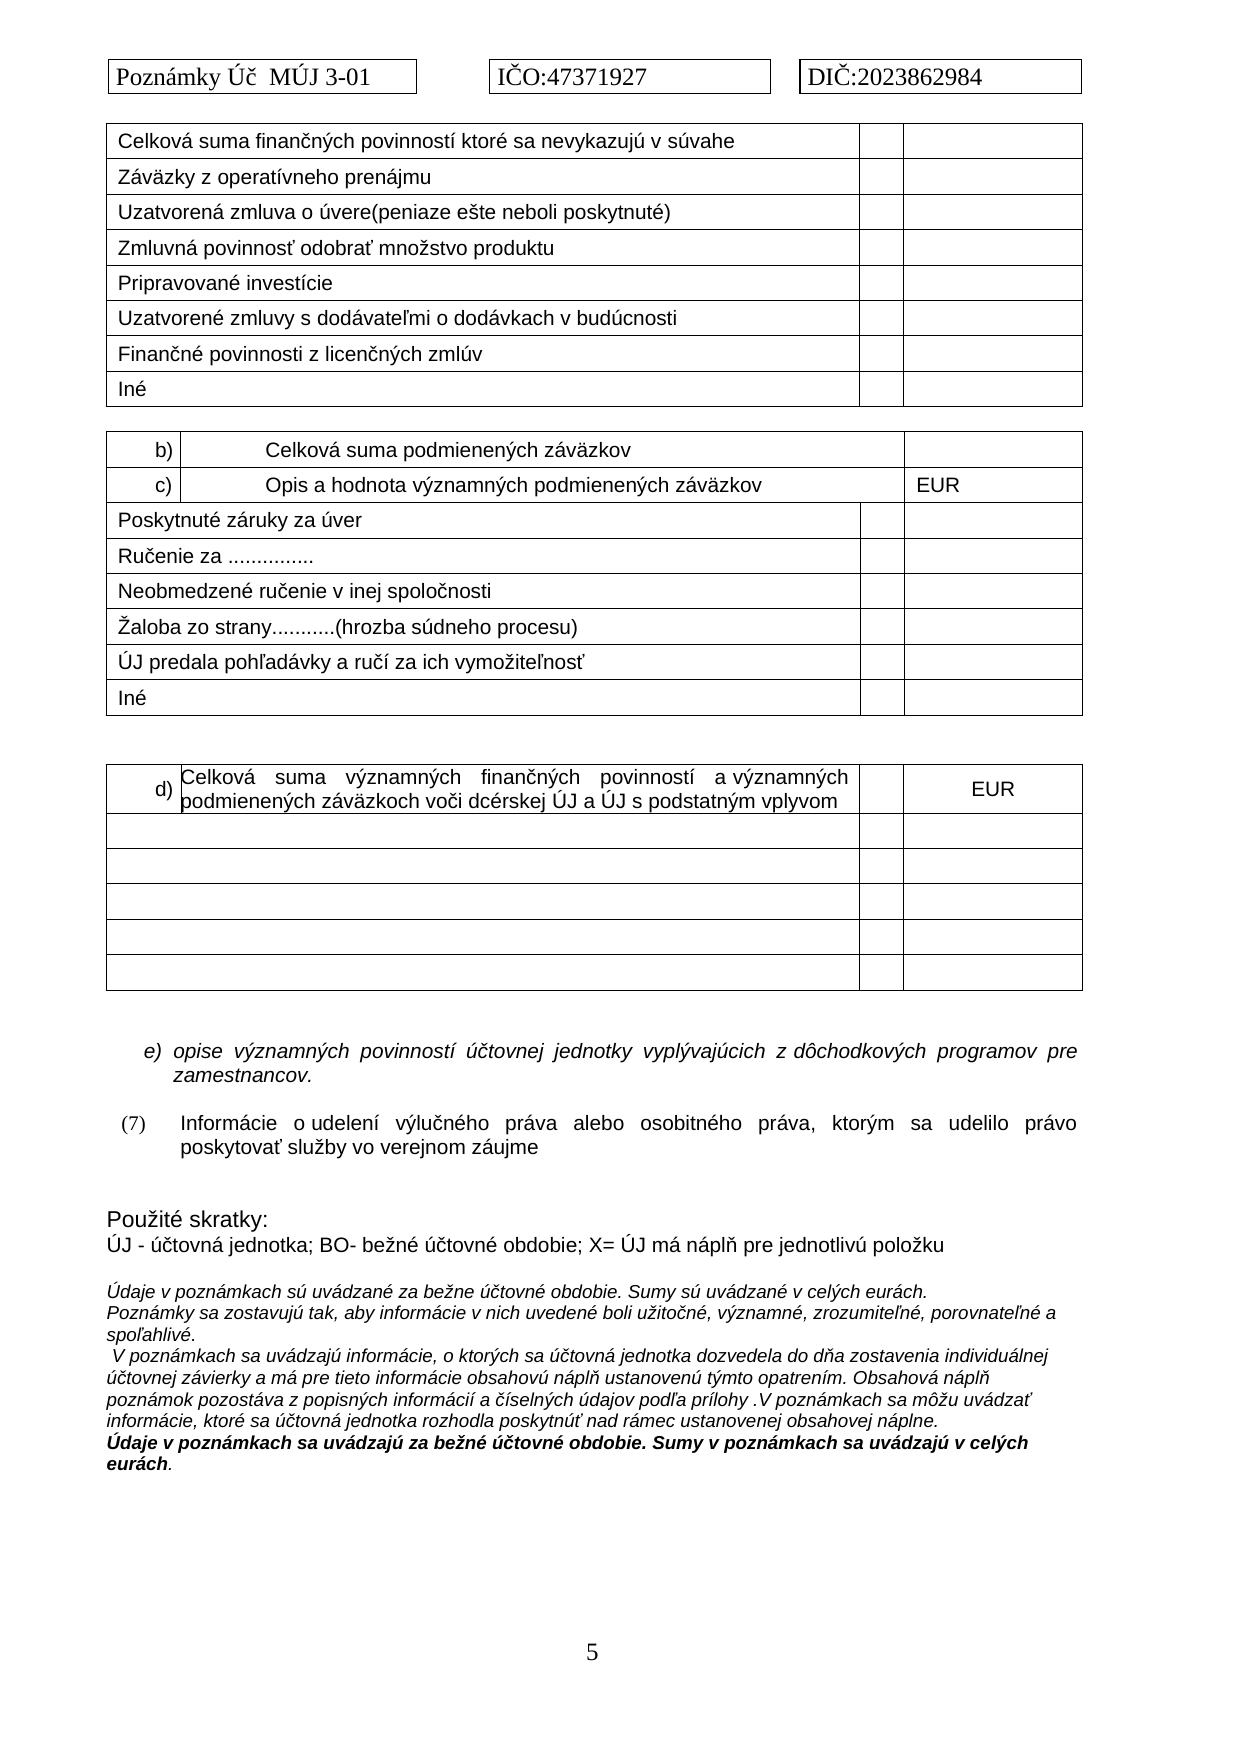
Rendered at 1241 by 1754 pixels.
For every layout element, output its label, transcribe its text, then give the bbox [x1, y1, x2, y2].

table_cell [904, 920, 1082, 954]
table_cell [860, 124, 903, 158]
table_cell [107, 814, 859, 848]
table_cell [905, 680, 1082, 714]
table_cell Opis a hodnota významných podmienených záväzkov [181, 468, 904, 502]
table_cell Neobmedzené ručenie v inej spoločnosti [107, 574, 860, 608]
table_cell Záväzky z operatívneho prenájmu [107, 159, 859, 194]
table_cell [860, 920, 903, 954]
table_cell [861, 645, 904, 679]
table_cell [904, 884, 1082, 919]
table_cell [904, 849, 1082, 883]
table_cell [860, 195, 903, 229]
table_cell [860, 884, 903, 919]
table_cell [905, 503, 1082, 537]
table_header [905, 432, 1082, 467]
table_cell [861, 539, 904, 573]
table_cell Uzatvorená zmluva o úvere(peniaze ešte neboli poskytnuté) [107, 195, 859, 229]
table_cell [107, 920, 859, 954]
table_cell [904, 301, 1082, 335]
table_header [860, 765, 903, 812]
table_cell [860, 336, 903, 371]
table_header Celková suma významných finančných povinností a významných podmienených záväzkoch voči dcérskej ÚJ a ÚJ s podstatným vplyvom [182, 765, 859, 812]
table_header Celková suma podmienených záväzkov [181, 432, 904, 467]
table_cell [860, 230, 903, 264]
table_cell Iné [107, 680, 860, 714]
table_cell [860, 814, 903, 848]
table_cell [107, 955, 859, 989]
table_cell Zmluvná povinnosť odobrať množstvo produktu [107, 230, 859, 264]
table_cell [860, 955, 903, 989]
table_cell [904, 266, 1082, 300]
table_cell [861, 574, 904, 608]
table_cell Iné [107, 372, 859, 406]
table_cell [861, 680, 904, 714]
table_cell [861, 609, 904, 644]
table_cell [904, 814, 1082, 848]
table_cell [860, 372, 903, 406]
list opise významných povinností účtovnej jednotky vyplývajúcich z dôchodkových programov pre zamestnancov. [143, 1038, 1078, 1086]
table_cell [107, 468, 180, 502]
table_cell [861, 503, 904, 537]
table_cell [904, 195, 1082, 229]
table_cell EUR [905, 468, 1082, 502]
table_cell [905, 539, 1082, 573]
text V poznámkach sa uvádzajú informácie, o ktorých sa účtovná jednotka dozvedela do dňa zostavenia individuálnej účtovnej závierky a má pre tieto informácie obsahovú náplň ustanovenú týmto opatrením. Obsahová náplň poznámok pozostáva z popisných informácií a číselných údajov podľa prílohy .V poznámkach sa môžu uvádzať informácie, ktoré sa účtovná jednotka rozhodla poskytnúť nad rámec ustanovenej obsahovej náplne. [106, 1345, 1078, 1432]
list Informácie o udelení výlučného práva alebo osobitného práva, ktorým sa udelilo právo poskytovať služby vo verejnom záujme [121, 1110, 1078, 1158]
table_cell [904, 124, 1082, 158]
table_header [107, 432, 180, 467]
table_header EUR [904, 765, 1082, 812]
text ÚJ - účtovná jednotka; BO- bežné účtovné obdobie; X= ÚJ má náplň pre jednotlivú položku [106, 1233, 1078, 1257]
table_cell ÚJ predala pohľadávky a ručí za ich vymožiteľnosť [107, 645, 860, 679]
table_cell [107, 884, 859, 919]
table_cell [860, 266, 903, 300]
table_cell Žaloba zo strany...........(hrozba súdneho procesu) [107, 609, 860, 644]
table_cell [904, 159, 1082, 194]
table_cell [860, 159, 903, 194]
table_cell Pripravované investície [107, 266, 859, 300]
table_cell [905, 645, 1082, 679]
table_cell [904, 336, 1082, 371]
table_cell [905, 574, 1082, 608]
text Údaje v poznámkach sa uvádzajú za bežné účtovné obdobie. Sumy v poznámkach sa uvádzajú v celých eurách. [106, 1432, 1078, 1475]
table_cell [860, 301, 903, 335]
text Poznámky sa zostavujú tak, aby informácie v nich uvedené boli užitočné, významné, zrozumiteľné, porovnateľné a spoľahlivé. [106, 1302, 1078, 1345]
table_cell [860, 849, 903, 883]
text Údaje v poznámkach sú uvádzané za bežne účtovné obdobie. Sumy sú uvádzané v celých eurách. [106, 1281, 1078, 1302]
table_cell Poskytnuté záruky za úver [107, 503, 860, 537]
table_cell Celková suma finančných povinností ktoré sa nevykazujú v súvahe [107, 124, 859, 158]
table_header [107, 765, 181, 812]
table_cell [107, 849, 859, 883]
table_cell [904, 372, 1082, 406]
table_cell Uzatvorené zmluvy s dodávateľmi o dodávkach v budúcnosti [107, 301, 859, 335]
text Použité skratky: [106, 1206, 1078, 1233]
table_cell [905, 609, 1082, 644]
table_cell [904, 230, 1082, 264]
table_cell Finančné povinnosti z licenčných zmlúv [107, 336, 859, 371]
table_cell [904, 955, 1082, 989]
table_cell Ručenie za ............... [107, 539, 860, 573]
